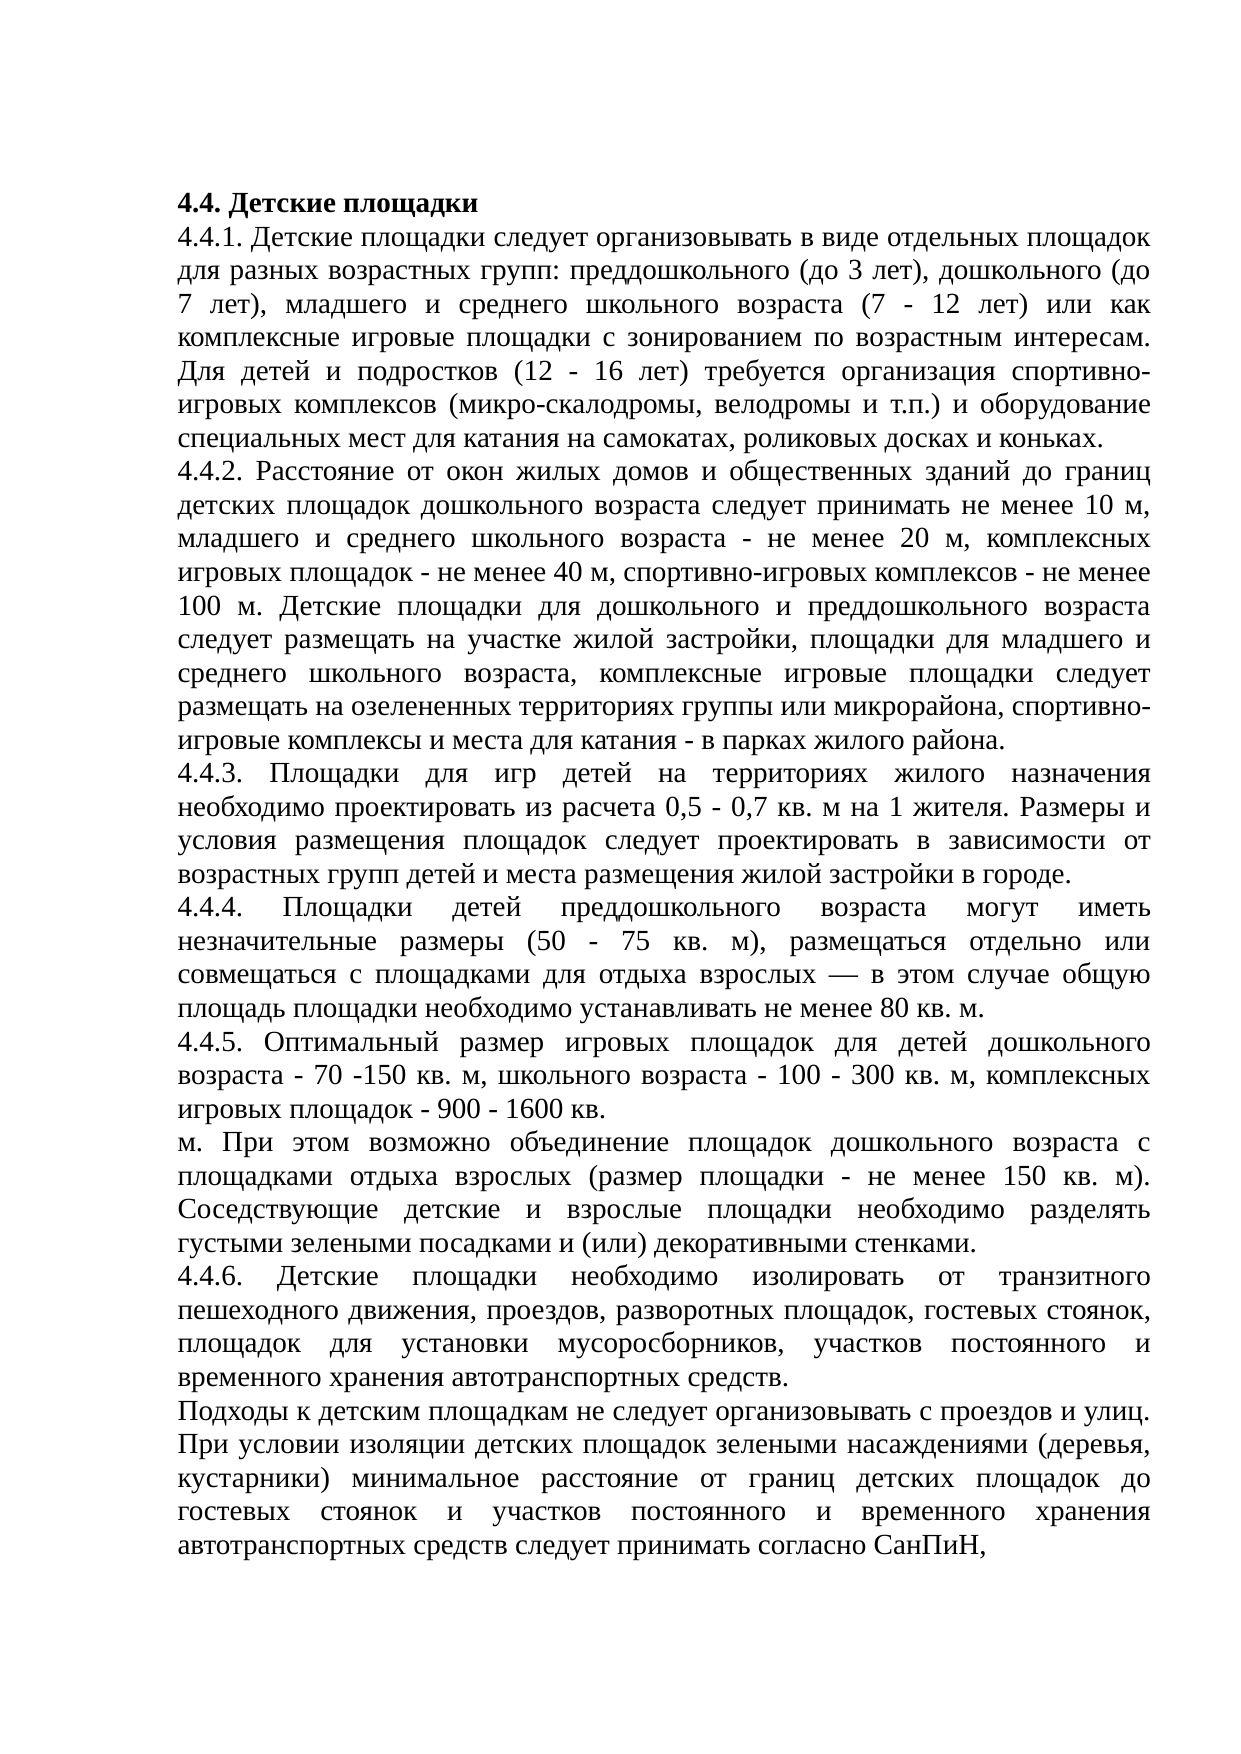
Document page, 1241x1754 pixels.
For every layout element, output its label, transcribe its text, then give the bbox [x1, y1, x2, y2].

text 4.4.2. Расстояние от окон жилых домов и общественных зданий до границ детских площадок дошкольного возраста следует принимать не менее 10 м, младшего и среднего школьного возраста - не менее 20 м, комплексных игровых площадок - не менее 40 м, спортивно-игровых комплексов - не менее 100 м. Детские площадки для дошкольного и преддошкольного возраста следует размещать на участке жилой застройки, площадки для младшего и среднего школьного возраста, комплексные игровые площадки следует размещать на озелененных территориях группы или микрорайона, спортивно-игровые комплексы и места для катания - в парках жилого района. [177, 453, 1152, 755]
text 4.4.5. Оптимальный размер игровых площадок для детей дошкольного возраста - 70 -150 кв. м, школьного возраста - 100 - 300 кв. м, комплексных игровых площадок - 900 - 1600 кв. [177, 1024, 1152, 1124]
text 4.4. Детские площадки [177, 185, 1152, 219]
text 4.4.6. Детские площадки необходимо изолировать от транзитного пешеходного движения, проездов, разворотных площадок, гостевых стоянок, площадок для установки мусоросборников, участков постоянного и временного хранения автотранспортных средств. [177, 1258, 1152, 1393]
text Подходы к детским площадкам не следует организовывать с проездов и улиц. При условии изоляции детских площадок зелеными насаждениями (деревья, кустарники) минимальное расстояние от границ детских площадок до гостевых стоянок и участков постоянного и временного хранения автотранспортных средств следует принимать согласно СанПиН, [177, 1393, 1152, 1560]
text м. При этом возможно объединение площадок дошкольного возраста с площадками отдыха взрослых (размер площадки - не менее 150 кв. м). Соседствующие детские и взрослые площадки необходимо разделять густыми зелеными посадками и (или) декоративными стенками. [177, 1124, 1152, 1258]
text 4.4.1. Детские площадки следует организовывать в виде отдельных площадок для разных возрастных групп: преддошкольного (до 3 лет), дошкольного (до 7 лет), младшего и среднего школьного возраста (7 - 12 лет) или как комплексные игровые площадки с зонированием по возрастным интересам. Для детей и подростков (12 - 16 лет) требуется организация спортивно-игровых комплексов (микро-скалодромы, велодромы и т.п.) и оборудование специальных мест для катания на самокатах, роликовых досках и коньках. [177, 219, 1152, 453]
text 4.4.3. Площадки для игр детей на территориях жилого назначения необходимо проектировать из расчета 0,5 - 0,7 кв. м на 1 жителя. Размеры и условия размещения площадок следует проектировать в зависимости от возрастных групп детей и места размещения жилой застройки в городе. [177, 755, 1152, 889]
text 4.4.4. Площадки детей преддошкольного возраста могут иметь незначительные размеры (50 - 75 кв. м), размещаться отдельно или совмещаться с площадками для отдыха взрослых — в этом случае общую площадь площадки необходимо устанавливать не менее 80 кв. м. [177, 889, 1152, 1024]
